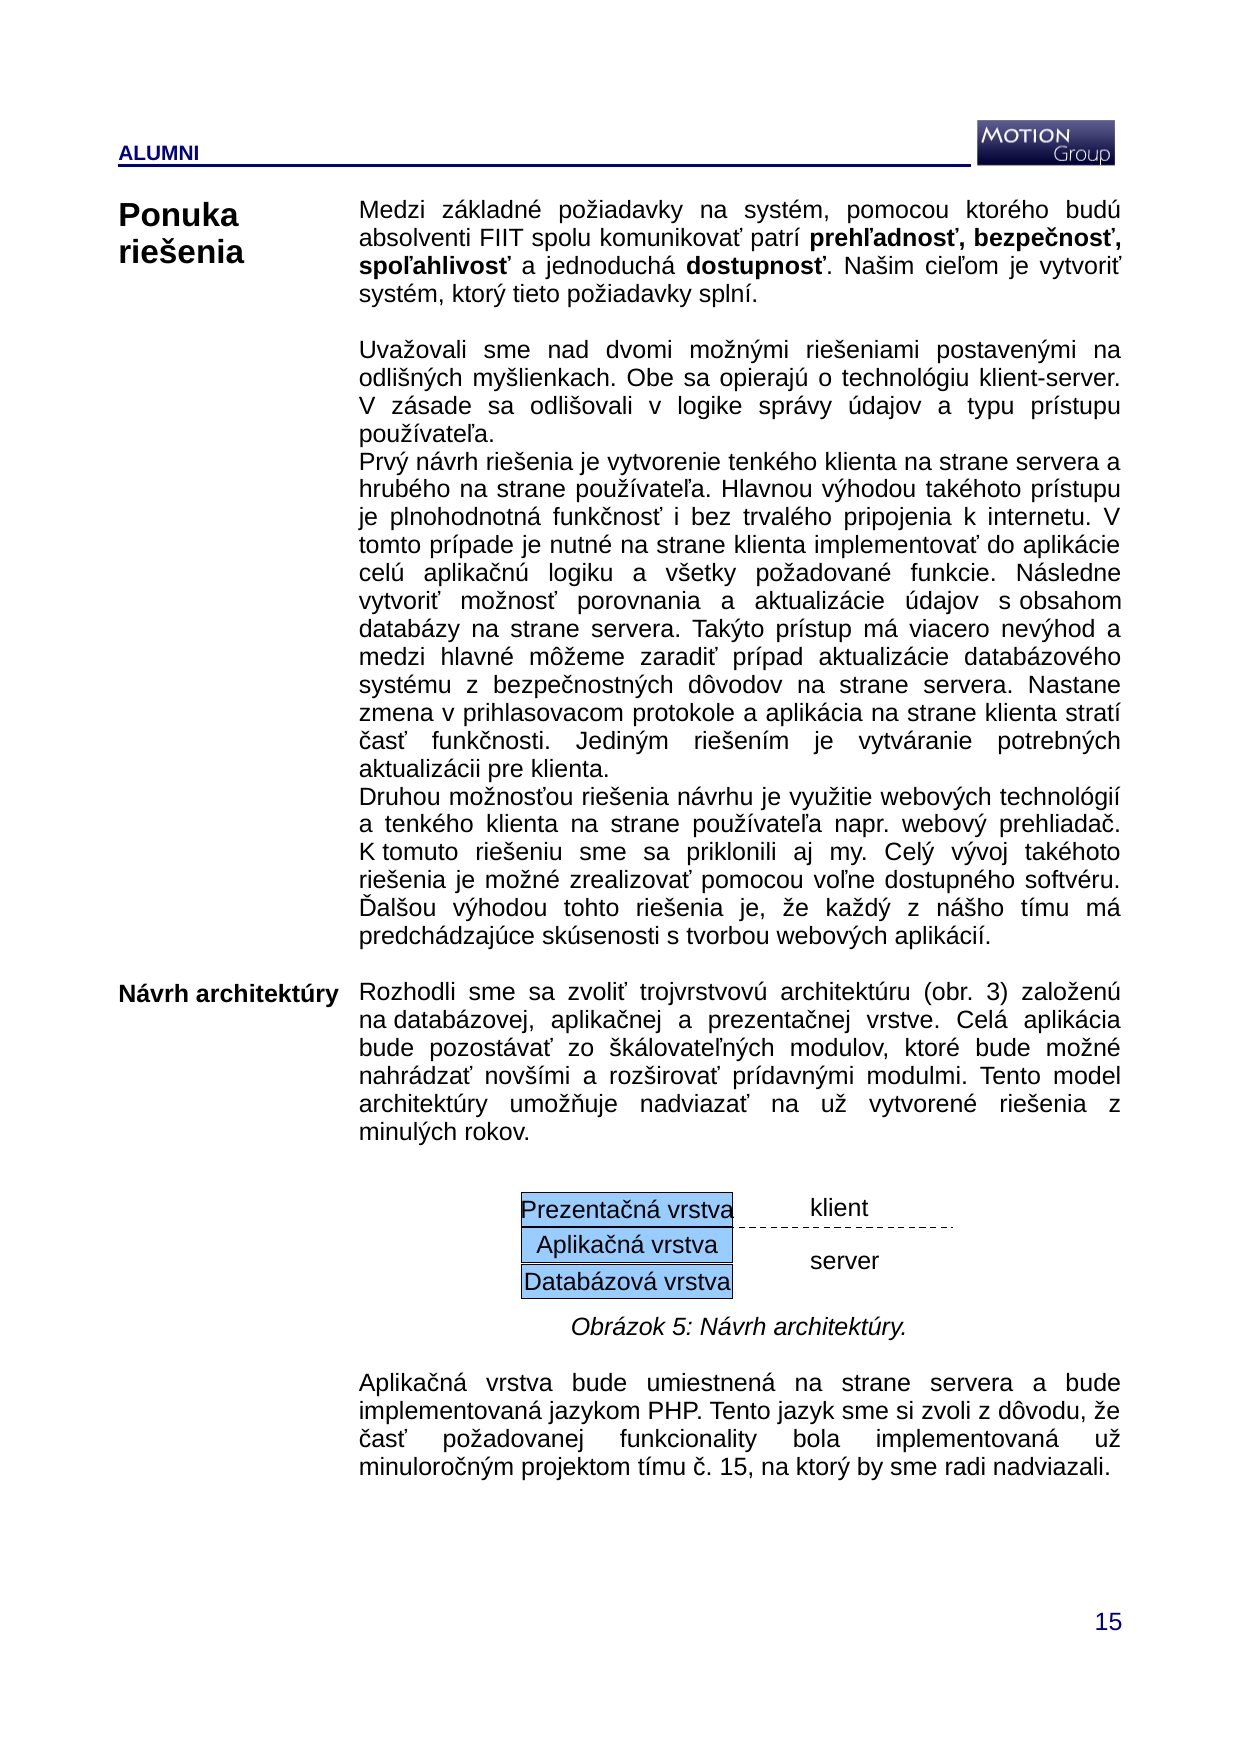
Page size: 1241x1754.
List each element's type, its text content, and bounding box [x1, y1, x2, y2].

text Obrázok 5: Návrh architektúry. [358, 1313, 1122, 1341]
text Prvý návrh riešenia je vytvorenie tenkého klienta na strane servera a hrubého na strane používateľa. Hlavnou výhodou takéhoto prístupu je plnohodnotná funkčnosť i bez trvalého pripojenia k internetu. V tomto prípade je nutné na strane klienta implementovať do aplikácie celú aplikačnú logiku a všetky požadované funkcie. Následne vytvoriť možnosť porovnania a aktualizácie údajov s obsahom databázy na strane servera. Takýto prístup má viacero nevýhod a medzi hlavné môžeme zaradiť prípad aktualizácie databázového systému z bezpečnostných dôvodov na strane servera. Nastane zmena v prihlasovacom protokole a aplikácia na strane klienta stratí časť funkčnosti. Jediným riešením je vytváranie potrebných aktualizácii pre klienta. [358, 447, 1122, 782]
text Uvažovali sme nad dvomi možnými riešeniami postavenými na odlišných myšlienkach. Obe sa opierajú o technológiu klient-server. V zásade sa odlišovali v logike správy údajov a typu prístupu používateľa. [358, 336, 1122, 447]
text Rozhodli sme sa zvoliť trojvrstvovú architektúru (obr. 3) založenú na databázovej, aplikačnej a prezentačnej vrstve. Celá aplikácia bude pozostávať zo škálovateľných modulov, ktoré bude možné nahrádzať novšími a rozširovať prídavnými modulmi. Tento model architektúry umožňuje nadviazať na už vytvorené riešenia z minulých rokov. [358, 978, 1122, 1145]
text Aplikačná vrstva bude umiestnená na strane servera a bude implementovaná jazykom PHP. Tento jazyk sme si zvoli z dôvodu, že časť požadovanej funkcionality bola implementovaná už minuloročným projektom tímu č. 15, na ktorý by sme radi nadviazali. [358, 1369, 1122, 1480]
picture [971, 112, 1122, 172]
text Druhou možnosťou riešenia návrhu je využitie webových technológií a tenkého klienta na strane používateľa napr. webový prehliadač. K tomuto riešeniu sme sa priklonili aj my. Celý vývoj takéhoto riešenia je možné zrealizovať pomocou voľne dostupného softvéru. Ďalšou výhodou tohto riešenia je, že každý z nášho tímu má predchádzajúce skúsenosti s tvorbou webových aplikácií. [358, 782, 1122, 950]
subtitle Ponuka riešenia [118, 196, 358, 271]
subtitle Návrh architektúry [118, 980, 358, 1008]
text Medzi základné požiadavky na systém, pomocou ktorého budú absolventi FIIT spolu komunikovať patrí prehľadnosť, bezpečnosť, spoľahlivosť a jednoduchá dostupnosť. Našim cieľom je vytvoriť systém, ktorý tieto požiadavky splní. [358, 196, 1122, 308]
